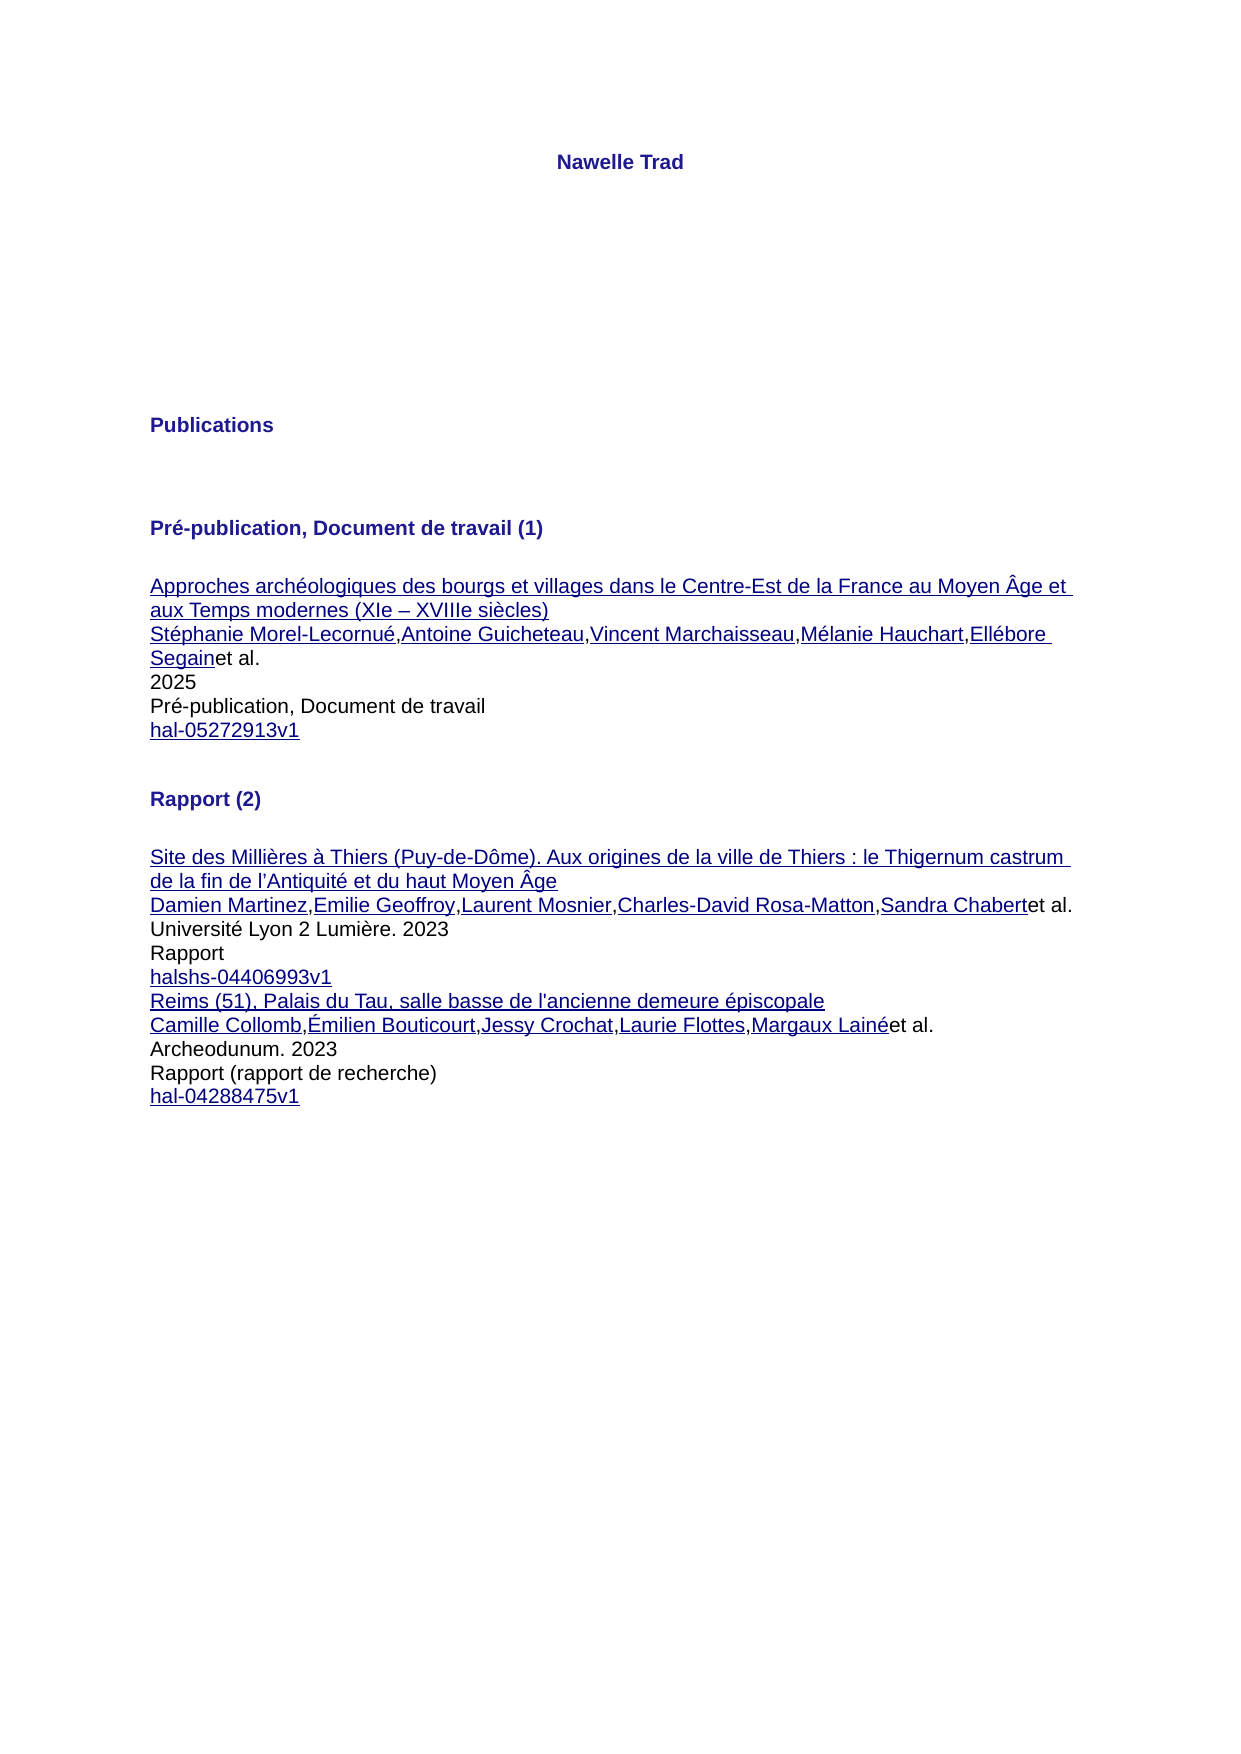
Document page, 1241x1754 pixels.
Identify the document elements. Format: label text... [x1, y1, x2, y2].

subtitle Publications [150, 412, 1090, 436]
table_cell Reims (51), Palais du Tau, salle basse de l'ancienne demeure épiscopale Camille Collomb,Émilien Bouticourt,Jessy Crochat,Laurie Flottes,Margaux Lainéet al. Archeodunum. 2023 Rapport (rapport de recherche) hal-04288475v1 [150, 989, 1090, 1108]
table_header Site des Millières à Thiers (Puy-de-Dôme). Aux origines de la ville de Thiers : le Thigernum castrum de la fin de l’Antiquité et du haut Moyen Âge Damien Martinez,Emilie Geoffroy,Laurent Mosnier,Charles-David Rosa-Matton,Sandra Chabertet al. Université Lyon 2 Lumière. 2023 Rapport halshs-04406993v1 [150, 845, 1090, 988]
table_header Approches archéologiques des bourgs et villages dans le Centre-Est de la France au Moyen Âge et aux Temps modernes (XIe – XVIIIe siècles) Stéphanie Morel-Lecornué,Antoine Guicheteau,Vincent Marchaisseau,Mélanie Hauchart,Ellébore Segainet al. 2025 Pré-publication, Document de travail hal-05272913v1 [150, 574, 1090, 742]
subtitle Pré-publication, Document de travail (1) [150, 516, 1090, 539]
subtitle Rapport (2) [150, 786, 1090, 810]
subtitle Nawelle Trad [150, 150, 1090, 174]
